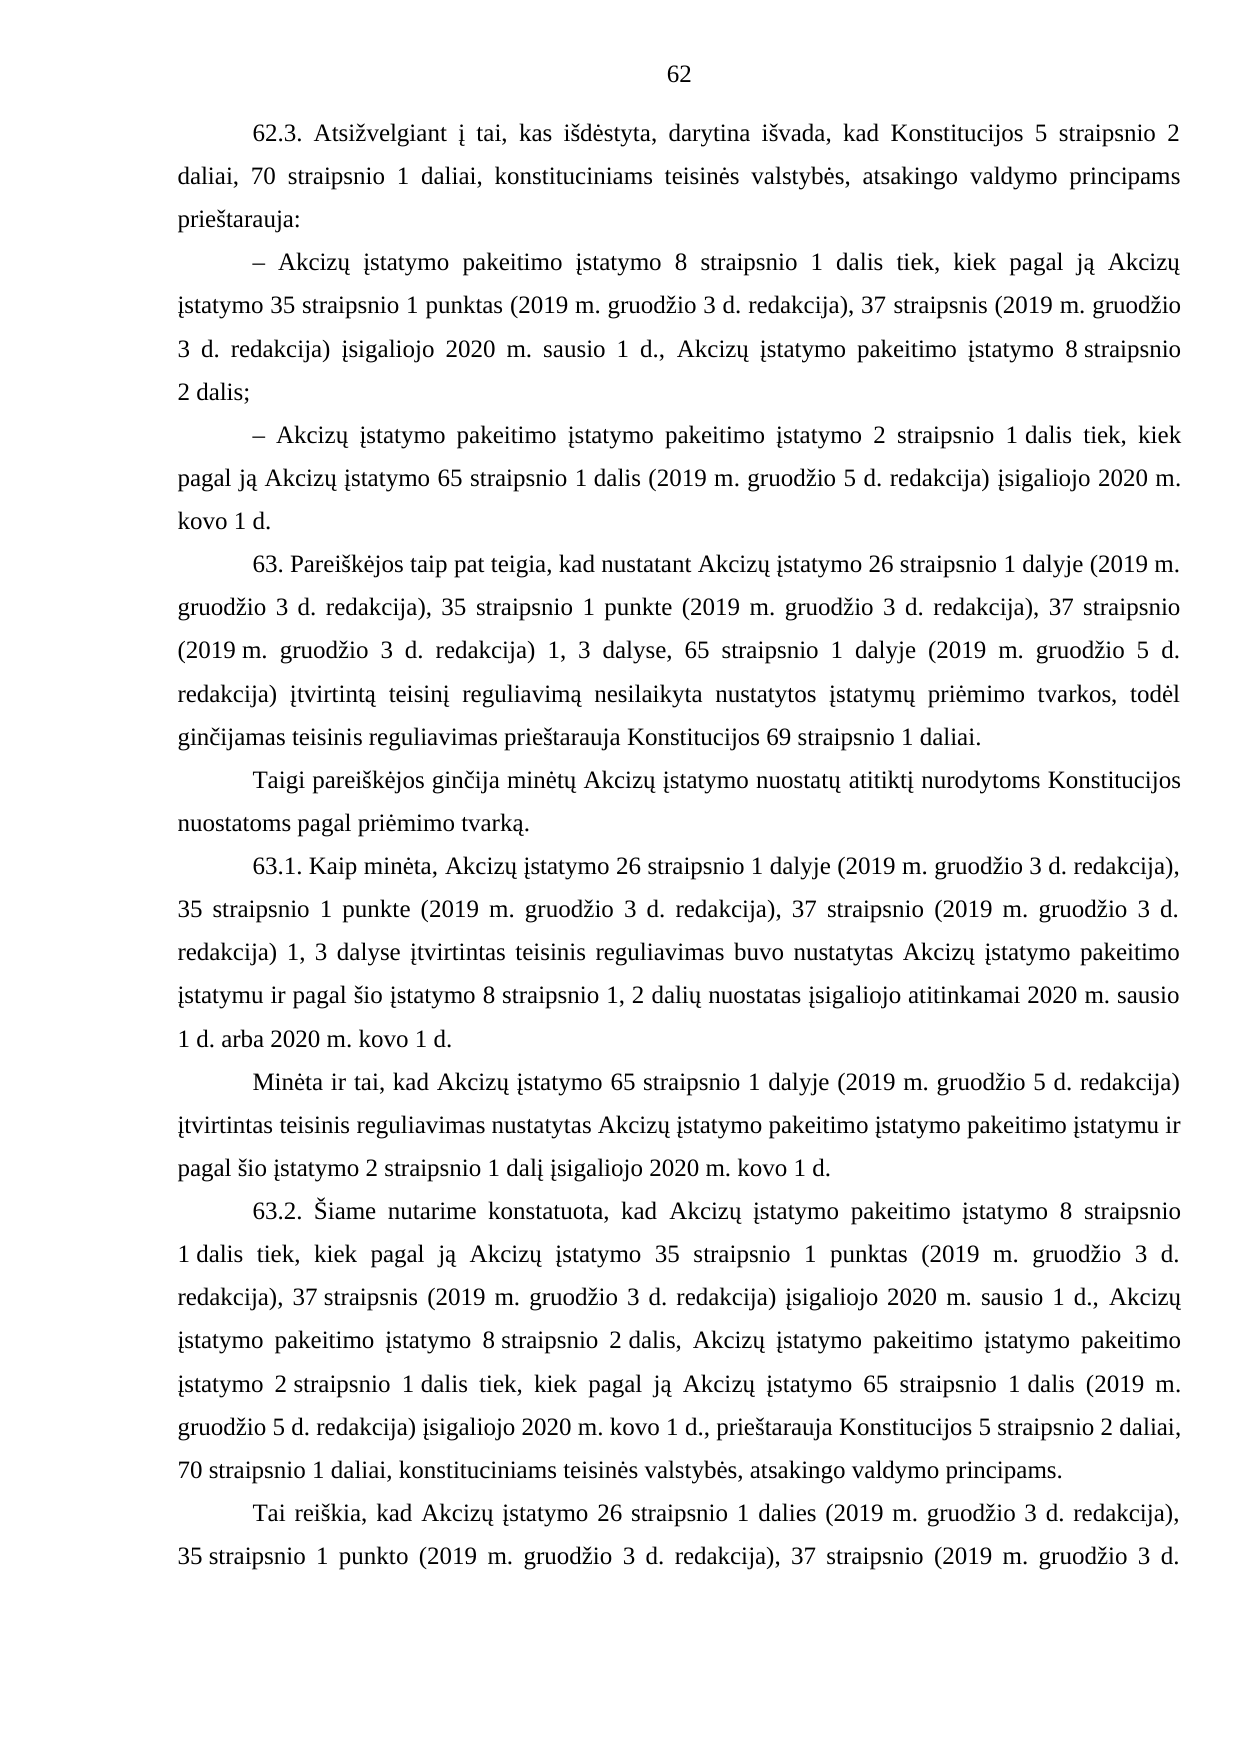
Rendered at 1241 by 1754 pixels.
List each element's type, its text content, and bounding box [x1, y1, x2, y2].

text 63. Pareiškėjos taip pat teigia, kad nustatant Akcizų įstatymo 26 straipsnio 1 dalyje (2019 m. gruodžio 3 d. redakcija), 35 straipsnio 1 punkte (2019 m. gruodžio 3 d. redakcija), 37 straipsnio (2019 m. gruodžio 3 d. redakcija) 1, 3 dalyse, 65 straipsnio 1 dalyje (2019 m. gruodžio 5 d. redakcija) įtvirtintą teisinį reguliavimą nesilaikyta nustatytos įstatymų priėmimo tvarkos, todėl ginčijamas teisinis reguliavimas prieštarauja Konstitucijos 69 straipsnio 1 daliai. [177, 549, 1181, 751]
text – Akcizų įstatymo pakeitimo įstatymo pakeitimo įstatymo 2 straipsnio 1 dalis tiek, kiek pagal ją Akcizų įstatymo 65 straipsnio 1 dalis (2019 m. gruodžio 5 d. redakcija) įsigaliojo 2020 m. kovo 1 d. [177, 420, 1181, 535]
text Minėta ir tai, kad Akcizų įstatymo 65 straipsnio 1 dalyje (2019 m. gruodžio 5 d. redakcija) įtvirtintas teisinis reguliavimas nustatytas Akcizų įstatymo pakeitimo įstatymo pakeitimo įstatymu ir pagal šio įstatymo 2 straipsnio 1 dalį įsigaliojo 2020 m. kovo 1 d. [177, 1067, 1181, 1182]
text 63.1. Kaip minėta, Akcizų įstatymo 26 straipsnio 1 dalyje (2019 m. gruodžio 3 d. redakcija), 35 straipsnio 1 punkte (2019 m. gruodžio 3 d. redakcija), 37 straipsnio (2019 m. gruodžio 3 d. redakcija) 1, 3 dalyse įtvirtintas teisinis reguliavimas buvo nustatytas Akcizų įstatymo pakeitimo įstatymu ir pagal šio įstatymo 8 straipsnio 1, 2 dalių nuostatas įsigaliojo atitinkamai 2020 m. sausio 1 d. arba 2020 m. kovo 1 d. [177, 851, 1181, 1052]
text 63.2. Šiame nutarime konstatuota, kad Akcizų įstatymo pakeitimo įstatymo 8 straipsnio 1 dalis tiek, kiek pagal ją Akcizų įstatymo 35 straipsnio 1 punktas (2019 m. gruodžio 3 d. redakcija), 37 straipsnis (2019 m. gruodžio 3 d. redakcija) įsigaliojo 2020 m. sausio 1 d., Akcizų įstatymo pakeitimo įstatymo 8 straipsnio 2 dalis, Akcizų įstatymo pakeitimo įstatymo pakeitimo įstatymo 2 straipsnio 1 dalis tiek, kiek pagal ją Akcizų įstatymo 65 straipsnio 1 dalis (2019 m. gruodžio 5 d. redakcija) įsigaliojo 2020 m. kovo 1 d., prieštarauja Konstitucijos 5 straipsnio 2 daliai, 70 straipsnio 1 daliai, konstituciniams teisinės valstybės, atsakingo valdymo principams. [177, 1196, 1181, 1484]
text – Akcizų įstatymo pakeitimo įstatymo 8 straipsnio 1 dalis tiek, kiek pagal ją Akcizų įstatymo 35 straipsnio 1 punktas (2019 m. gruodžio 3 d. redakcija), 37 straipsnis (2019 m. gruodžio 3 d. redakcija) įsigaliojo 2020 m. sausio 1 d., Akcizų įstatymo pakeitimo įstatymo 8 straipsnio 2 dalis; [177, 247, 1181, 406]
text Taigi pareiškėjos ginčija minėtų Akcizų įstatymo nuostatų atitiktį nurodytoms Konstitucijos nuostatoms pagal priėmimo tvarką. [177, 765, 1181, 837]
text 62.3. Atsižvelgiant į tai, kas išdėstyta, darytina išvada, kad Konstitucijos 5 straipsnio 2 daliai, 70 straipsnio 1 daliai, konstituciniams teisinės valstybės, atsakingo valdymo principams prieštarauja: [177, 118, 1181, 233]
text Tai reiškia, kad Akcizų įstatymo 26 straipsnio 1 dalies (2019 m. gruodžio 3 d. redakcija), 35 straipsnio 1 punkto (2019 m. gruodžio 3 d. redakcija), 37 straipsnio (2019 m. gruodžio 3 d. [177, 1498, 1181, 1570]
